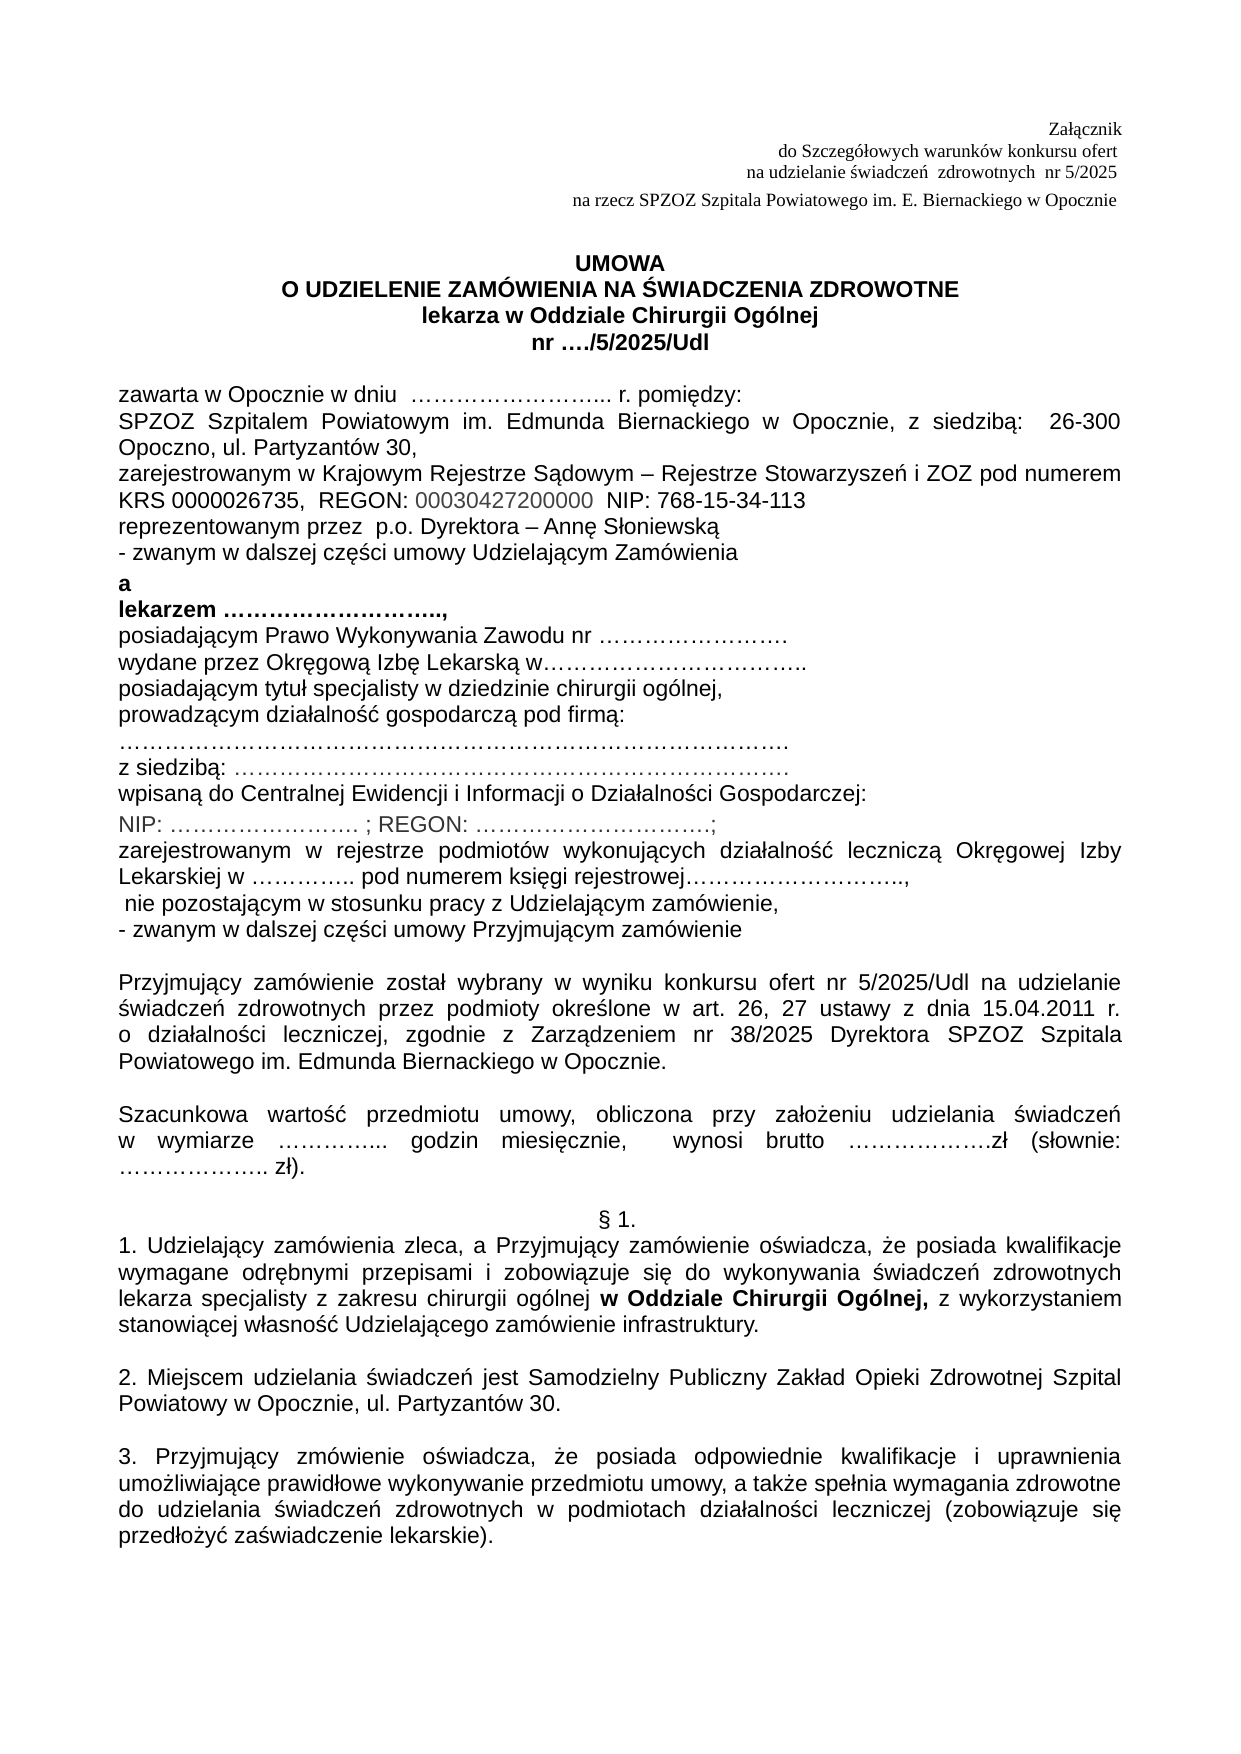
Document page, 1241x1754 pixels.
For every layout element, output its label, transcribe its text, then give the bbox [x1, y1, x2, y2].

text zarejestrowanym w rejestrze podmiotów wykonujących działalność leczniczą Okręgowej Izby Lekarskiej w ………….. pod numerem księgi rejestrowej……………………….., [118, 837, 1122, 890]
text lekarzem ……………………….., [118, 596, 1122, 622]
text reprezentowanym przez p.o. Dyrektora – Annę Słoniewską [118, 513, 1122, 539]
text - zwanym w dalszej części umowy Przyjmującym zamówienie [118, 916, 1122, 942]
text posiadającym Prawo Wykonywania Zawodu nr ……………………. [118, 622, 1122, 649]
text zawarta w Opocznie w dniu ……………………... r. pomiędzy: [118, 381, 1122, 408]
text wpisaną do Centralnej Ewidencji i Informacji o Działalności Gospodarczej: [118, 780, 1122, 807]
text zarejestrowanym w Krajowym Rejestrze Sądowym – Rejestrze Stowarzyszeń i ZOZ pod numerem KRS 0000026735, REGON: 00030427200000 NIP: 768-15-34-113 [118, 460, 1122, 513]
text 2. Miejscem udzielania świadczeń jest Samodzielny Publiczny Zakład Opieki Zdrowotnej Szpital Powiatowy w Opocznie, ul. Partyzantów 30. [118, 1364, 1122, 1417]
text a [118, 569, 1122, 596]
text UMOWA [118, 249, 1122, 276]
text z siedzibą: ………………………………………………………………. [118, 754, 1122, 780]
text Przyjmujący zamówienie został wybrany w wyniku konkursu ofert nr 5/2025/Udl na udzielanie świadczeń zdrowotnych przez podmioty określone w art. 26, 27 ustawy z dnia 15.04.2011 r. o działalności leczniczej, zgodnie z Zarządzeniem nr 38/2025 Dyrektora SPZOZ Szpitala Powiatowego im. Edmunda Biernackiego w Opocznie. [118, 969, 1122, 1074]
text O UDZIELENIE ZAMÓWIENIA NA ŚWIADCZENIA ZDROWOTNE [118, 276, 1122, 302]
text 3. Przyjmujący zmówienie oświadcza, że posiada odpowiednie kwalifikacje i uprawnienia umożliwiające prawidłowe wykonywanie przedmiotu umowy, a także spełnia wymagania zdrowotne do udzielania świadczeń zdrowotnych w podmiotach działalności leczniczej (zobowiązuje się przedłożyć zaświadczenie lekarskie). [118, 1443, 1122, 1548]
text - zwanym w dalszej części umowy Udzielającym Zamówienia [118, 539, 1122, 566]
text Załącznik [118, 118, 1122, 140]
text wydane przez Okręgową Izbę Lekarską w…………………………….. [118, 649, 1122, 675]
text na udzielanie świadczeń zdrowotnych nr 5/2025 [118, 161, 1122, 183]
text posiadającym tytuł specjalisty w dziedzinie chirurgii ogólnej, [118, 675, 1122, 701]
text 1. Udzielający zamówienia zleca, a Przyjmujący zamówienie oświadcza, że posiada kwalifikacje wymagane odrębnymi przepisami i zobowiązuje się do wykonywania świadczeń zdrowotnych lekarza specjalisty z zakresu chirurgii ogólnej w Oddziale Chirurgii Ogólnej, z wykorzystaniem stanowiącej własność Udzielającego zamówienie infrastruktury. [118, 1232, 1122, 1338]
text SPZOZ Szpitalem Powiatowym im. Edmunda Biernackiego w Opocznie, z siedzibą: 26-300 Opoczno, ul. Partyzantów 30, [118, 408, 1122, 460]
text Szacunkowa wartość przedmiotu umowy, obliczona przy założeniu udzielania świadczeń w wymiarze …………... godzin miesięcznie, wynosi brutto ……………….zł (słownie:……………….. zł). [118, 1101, 1122, 1179]
text nie pozostającym w stosunku pracy z Udzielającym zamówienie, [118, 890, 1122, 916]
text NIP: ……………………. ; REGON: ………………………….; [118, 811, 1122, 837]
text na rzecz SPZOZ Szpitala Powiatowego im. E. Biernackiego w Opocznie [118, 189, 1122, 211]
text § 1. [118, 1206, 1122, 1232]
text nr …./5/2025/Udl [118, 328, 1122, 355]
text lekarza w Oddziale Chirurgii Ogólnej [118, 302, 1122, 328]
text ……………………………………………………………………………. [118, 728, 1122, 754]
text do Szczegółowych warunków konkursu ofert [118, 140, 1122, 161]
text prowadzącym działalność gospodarczą pod firmą: [118, 701, 1122, 728]
